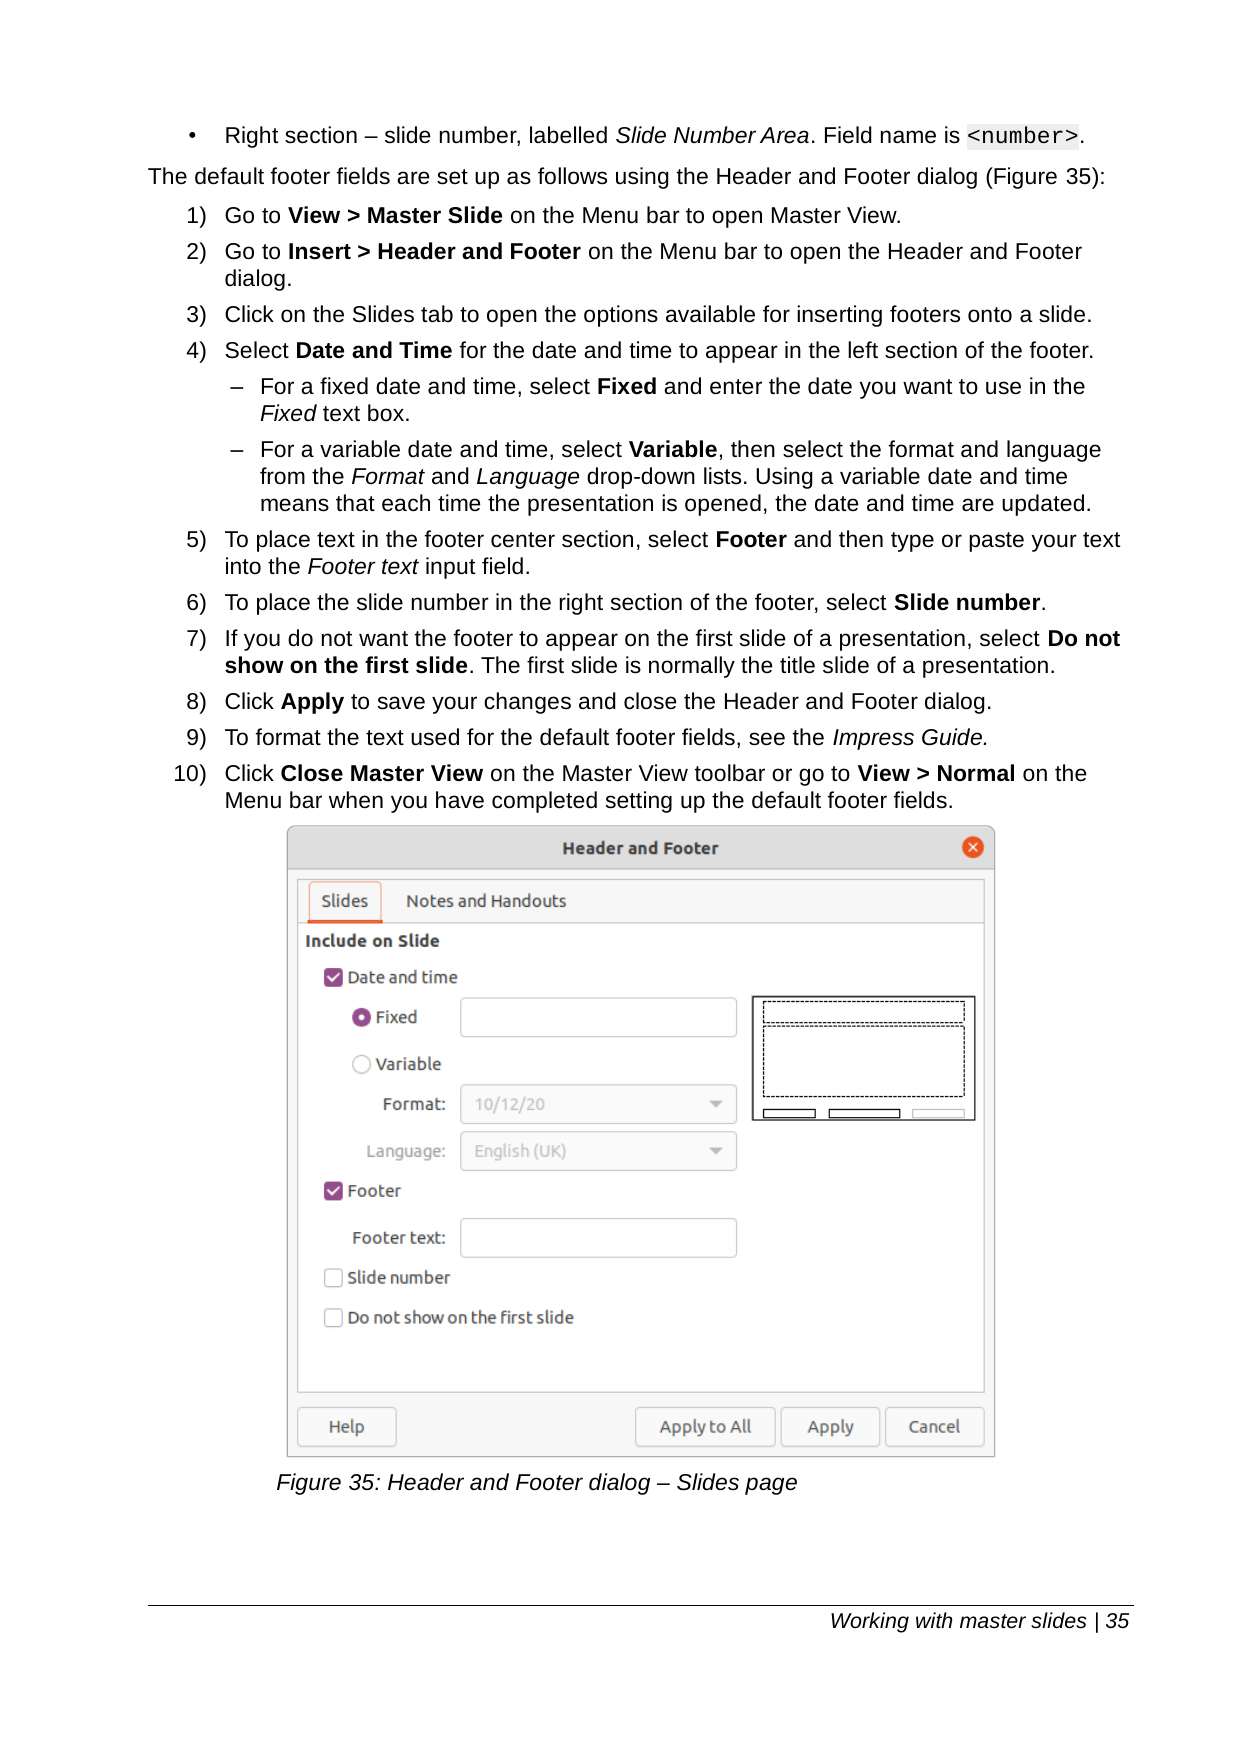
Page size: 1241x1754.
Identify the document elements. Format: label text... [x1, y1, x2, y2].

list For a variable date and time, select Variable, then select the format and language from the Format and Language drop-down lists. Using a variable date and time means that each time the presentation is opened, the date and time are updated. [230, 435, 1134, 517]
list Go to Insert > Header and Footer on the Menu bar to open the Header and Footer dialog. [207, 237, 1134, 292]
list Right section – slide number, labelled Slide Number Area. Field name is <number>. [185, 118, 1134, 153]
list Select Date and Time for the date and time to appear in the left section of the footer. [207, 336, 1134, 363]
list For a fixed date and time, select Fixed and enter the date you want to use in the Fixed text box. [230, 372, 1134, 427]
list To place text in the footer center section, select Footer and then type or paste your text into the Footer text input field. [207, 526, 1134, 580]
list Click Close Master View on the Master View toolbar or go to View > Normal on the Menu bar when you have completed setting up the default footer fields. [207, 759, 1134, 813]
list The default footer fields are set up as follows using the Header and Footer dialog (Figure 35): [148, 162, 1134, 189]
list If you do not want the footer to appear on the first slide of a presentation, select Do not show on the first slide. The first slide is normally the title slide of a presentation. [207, 624, 1134, 679]
list To format the text used for the default footer fields, see the Impress Guide. [207, 723, 1134, 751]
list To place the slide number in the right section of the footer, select Slide number. [207, 588, 1134, 616]
picture [276, 825, 1006, 1468]
list Go to View > Master Slide on the Menu bar to open Master View. [207, 202, 1134, 229]
list Click on the Slides tab to open the options available for inserting footers onto a slide. [207, 301, 1134, 328]
text Figure 35: Header and Footer dialog – Slides page [276, 1468, 1005, 1495]
list Click Apply to save your changes and close the Header and Footer dialog. [207, 687, 1134, 714]
